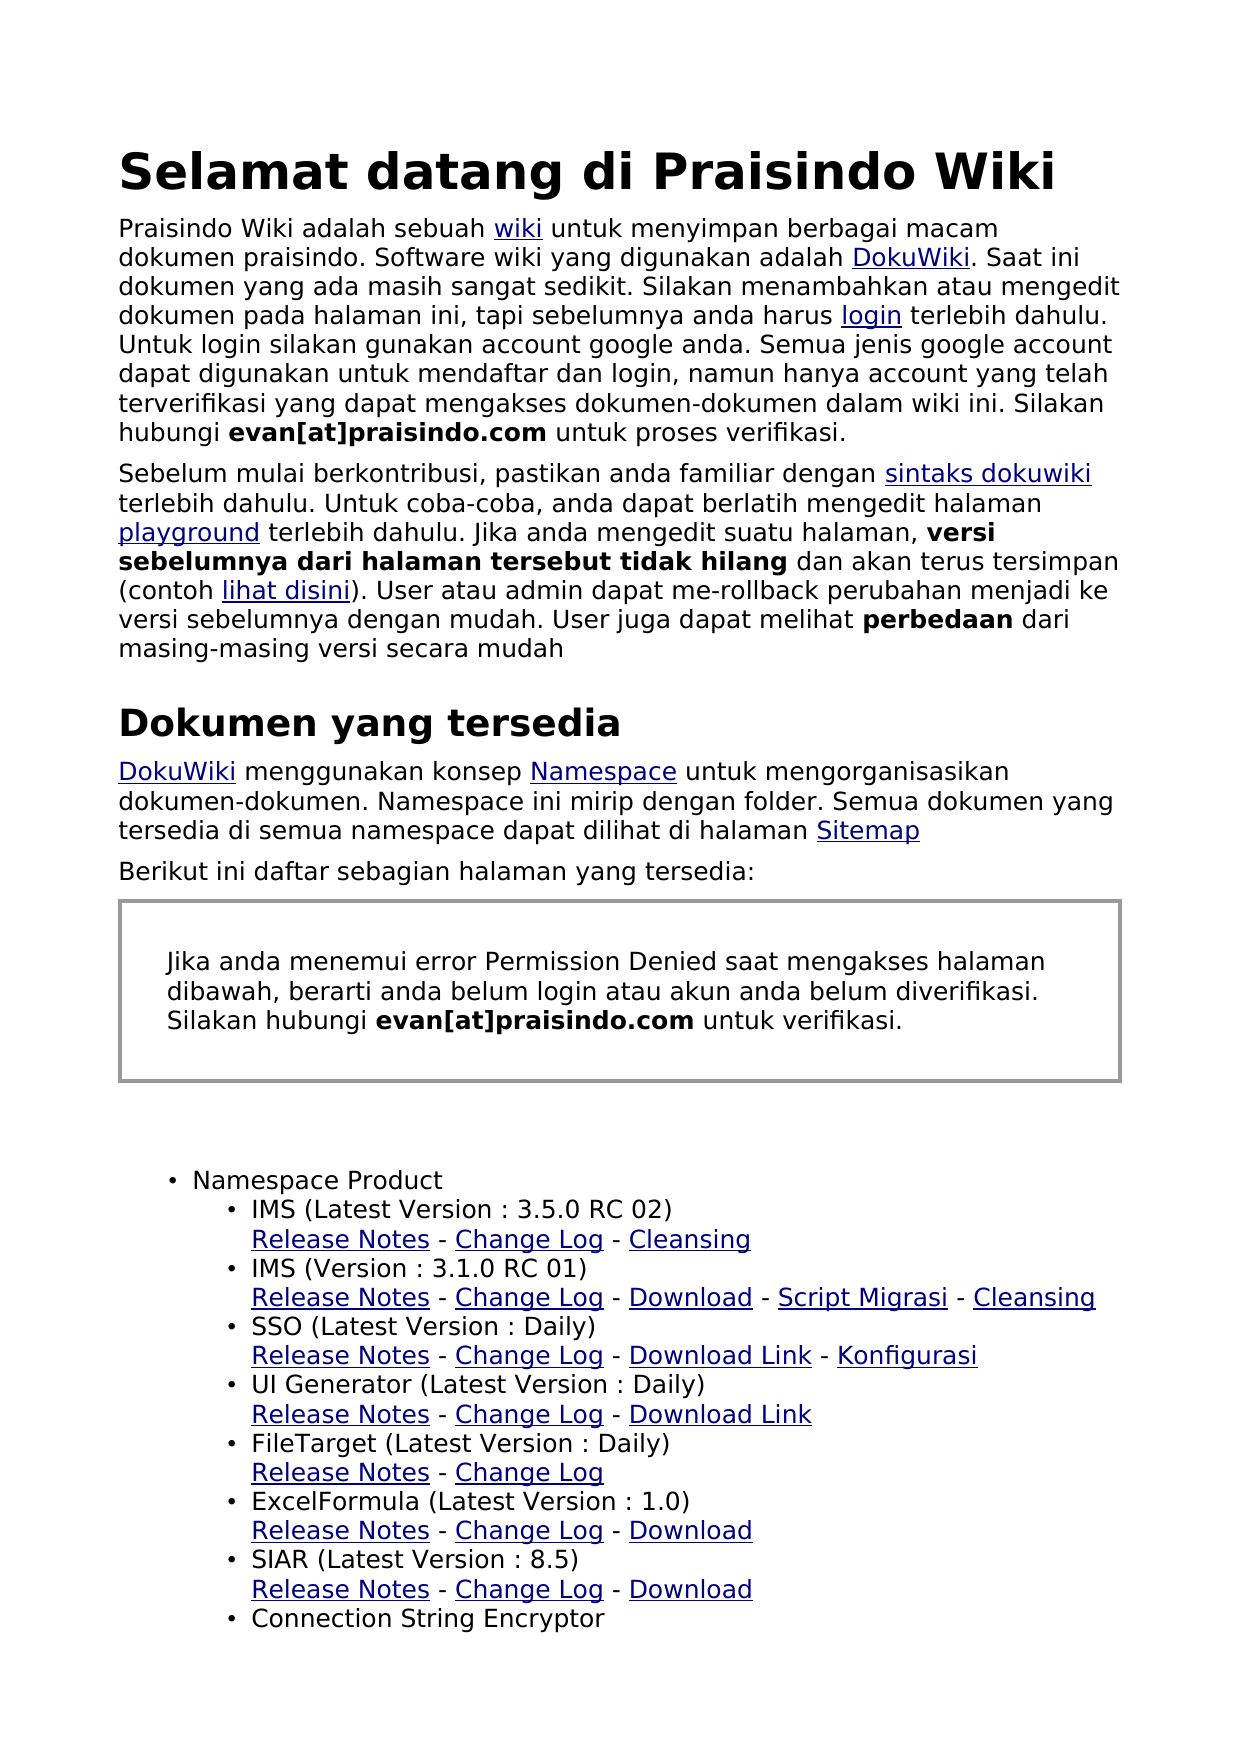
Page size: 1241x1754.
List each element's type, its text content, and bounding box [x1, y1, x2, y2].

text Sebelum mulai berkontribusi, pastikan anda familiar dengan sintaks dokuwiki terlebih dahulu. Untuk coba-coba, anda dapat berlatih mengedit halaman playground terlebih dahulu. Jika anda mengedit suatu halaman, versi sebelumnya dari halaman tersebut tidak hilang dan akan terus tersimpan (contoh lihat disini). User atau admin dapat me-rollback perubahan menjadi ke versi sebelumnya dengan mudah. User juga dapat melihat perbedaan dari masing-masing versi secara mudah [118, 460, 1122, 664]
list Connection String Encryptor [236, 1604, 1122, 1633]
list IMS (Latest Version : 3.5.0 RC 02) Release Notes - Change Log - Cleansing [236, 1196, 1122, 1254]
text DokuWiki menggunakan konsep Namespace untuk mengorganisasikan dokumen-dokumen. Namespace ini mirip dengan folder. Semua dokumen yang tersedia di semua namespace dapat dilihat di halaman Sitemap [118, 757, 1122, 845]
subtitle Selamat datang di Praisindo Wiki [118, 143, 1122, 201]
list ExcelFormula (Latest Version : 1.0) Release Notes - Change Log - Download [236, 1487, 1122, 1546]
text Berikut ini daftar sebagian halaman yang tersedia: [118, 857, 1122, 887]
table_header Jika anda menemui error Permission Denied saat mengakses halaman dibawah, berarti anda belum login atau akun anda belum diverifikasi. Silakan hubungi evan[at]praisindo.com untuk verifikasi. [131, 912, 1109, 1071]
list IMS (Version : 3.1.0 RC 01) Release Notes - Change Log - Download - Script Migrasi - Cleansing [236, 1254, 1122, 1312]
subtitle Dokumen yang tersedia [118, 701, 1122, 745]
list SIAR (Latest Version : 8.5) Release Notes - Change Log - Download [236, 1546, 1122, 1604]
list Namespace Product [177, 1167, 1122, 1196]
list UI Generator (Latest Version : Daily) Release Notes - Change Log - Download Link [236, 1371, 1122, 1429]
text Praisindo Wiki adalah sebuah wiki untuk menyimpan berbagai macam dokumen praisindo. Software wiki yang digunakan adalah DokuWiki. Saat ini dokumen yang ada masih sangat sedikit. Silakan menambahkan atau mengedit dokumen pada halaman ini, tapi sebelumnya anda harus login terlebih dahulu. Untuk login silakan gunakan account google anda. Semua jenis google account dapat digunakan untuk mendaftar dan login, namun hanya account yang telah terverifikasi yang dapat mengakses dokumen-dokumen dalam wiki ini. Silakan hubungi evan[at]praisindo.com untuk proses verifikasi. [118, 214, 1122, 447]
list SSO (Latest Version : Daily) Release Notes - Change Log - Download Link - Konfigurasi [236, 1312, 1122, 1371]
list FileTarget (Latest Version : Daily) Release Notes - Change Log [236, 1429, 1122, 1487]
